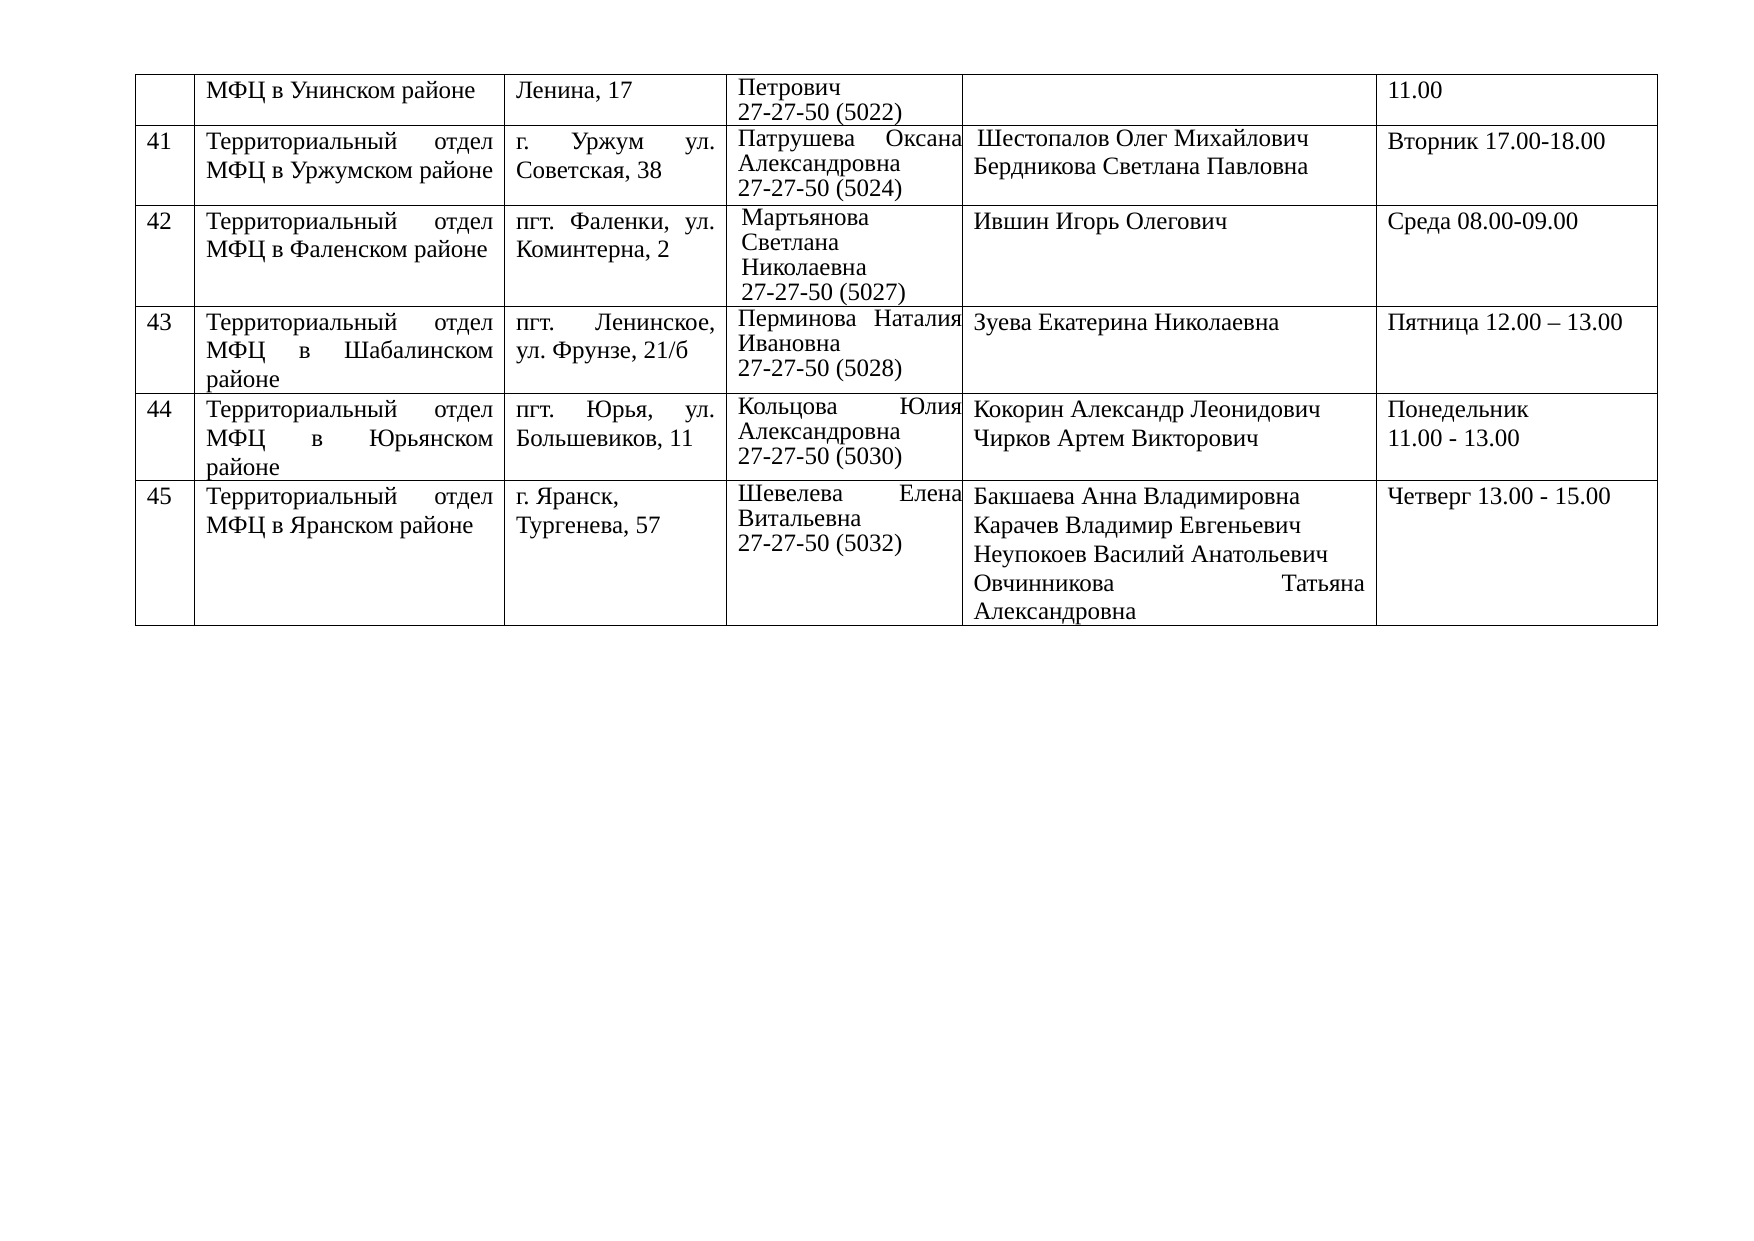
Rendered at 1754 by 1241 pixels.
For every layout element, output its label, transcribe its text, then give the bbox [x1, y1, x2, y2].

table_cell Пятница 12.00 – 13.00 [1377, 307, 1657, 393]
table_cell г. Уржум ул. Советская, 38 [505, 126, 726, 205]
table_cell 42 [136, 206, 194, 306]
table_cell Петрович 27-27-50 (5022) [727, 75, 962, 125]
table_cell Шевелева Елена Витальевна 27-27-50 (5032) [727, 481, 962, 625]
table_cell 43 [136, 307, 194, 393]
table_cell пгт. Фаленки, ул. Коминтерна, 2 [505, 206, 726, 306]
table_cell Территориальный отдел МФЦ в Юрьянском районе [195, 394, 504, 480]
table_cell пгт. Юрья, ул. Большевиков, 11 [505, 394, 726, 480]
table_cell Мартьянова Светлана Николаевна 27-27-50 (5027) [727, 206, 962, 306]
table_cell Территориальный отдел МФЦ в Яранском районе [195, 481, 504, 625]
table_cell Кольцова Юлия Александровна 27-27-50 (5030) [727, 394, 962, 480]
table_cell Ившин Игорь Олегович [963, 206, 1376, 306]
table_cell пгт. Ленинское, ул. Фрунзе, 21/б [505, 307, 726, 393]
table_cell Перминова Наталия Ивановна 27-27-50 (5028) [727, 307, 962, 393]
table_cell 11.00 [1377, 75, 1657, 125]
table_cell Четверг 13.00 - 15.00 [1377, 481, 1657, 625]
table_cell [963, 75, 1376, 125]
table_cell Понедельник 11.00 - 13.00 [1377, 394, 1657, 480]
table_cell 45 [136, 481, 194, 625]
table_cell [136, 75, 194, 125]
table_cell Территориальный отдел МФЦ в Уржумском районе [195, 126, 504, 205]
table_cell 44 [136, 394, 194, 480]
table_cell Территориальный отдел МФЦ в Шабалинском районе [195, 307, 504, 393]
table_cell Зуева Екатерина Николаевна [963, 307, 1376, 393]
table_cell Бакшаева Анна Владимировна Карачев Владимир Евгеньевич Неупокоев Василий Анатольевич Овчинникова Татьяна Александровна [963, 481, 1376, 625]
table_cell Ленина, 17 [505, 75, 726, 125]
table_cell 41 [136, 126, 194, 205]
table_cell Вторник 17.00-18.00 [1377, 126, 1657, 205]
table_cell Территориальный отдел МФЦ в Фаленском районе [195, 206, 504, 306]
table_cell Патрушева Оксана Александровна 27-27-50 (5024) [727, 126, 962, 205]
table_cell Среда 08.00-09.00 [1377, 206, 1657, 306]
table_cell г. Яранск, Тургенева, 57 [505, 481, 726, 625]
table_cell Шестопалов Олег Михайлович Бердникова Светлана Павловна [963, 126, 1376, 205]
table_cell МФЦ в Унинском районе [195, 75, 504, 125]
table_cell Кокорин Александр Леонидович Чирков Артем Викторович [963, 394, 1376, 480]
